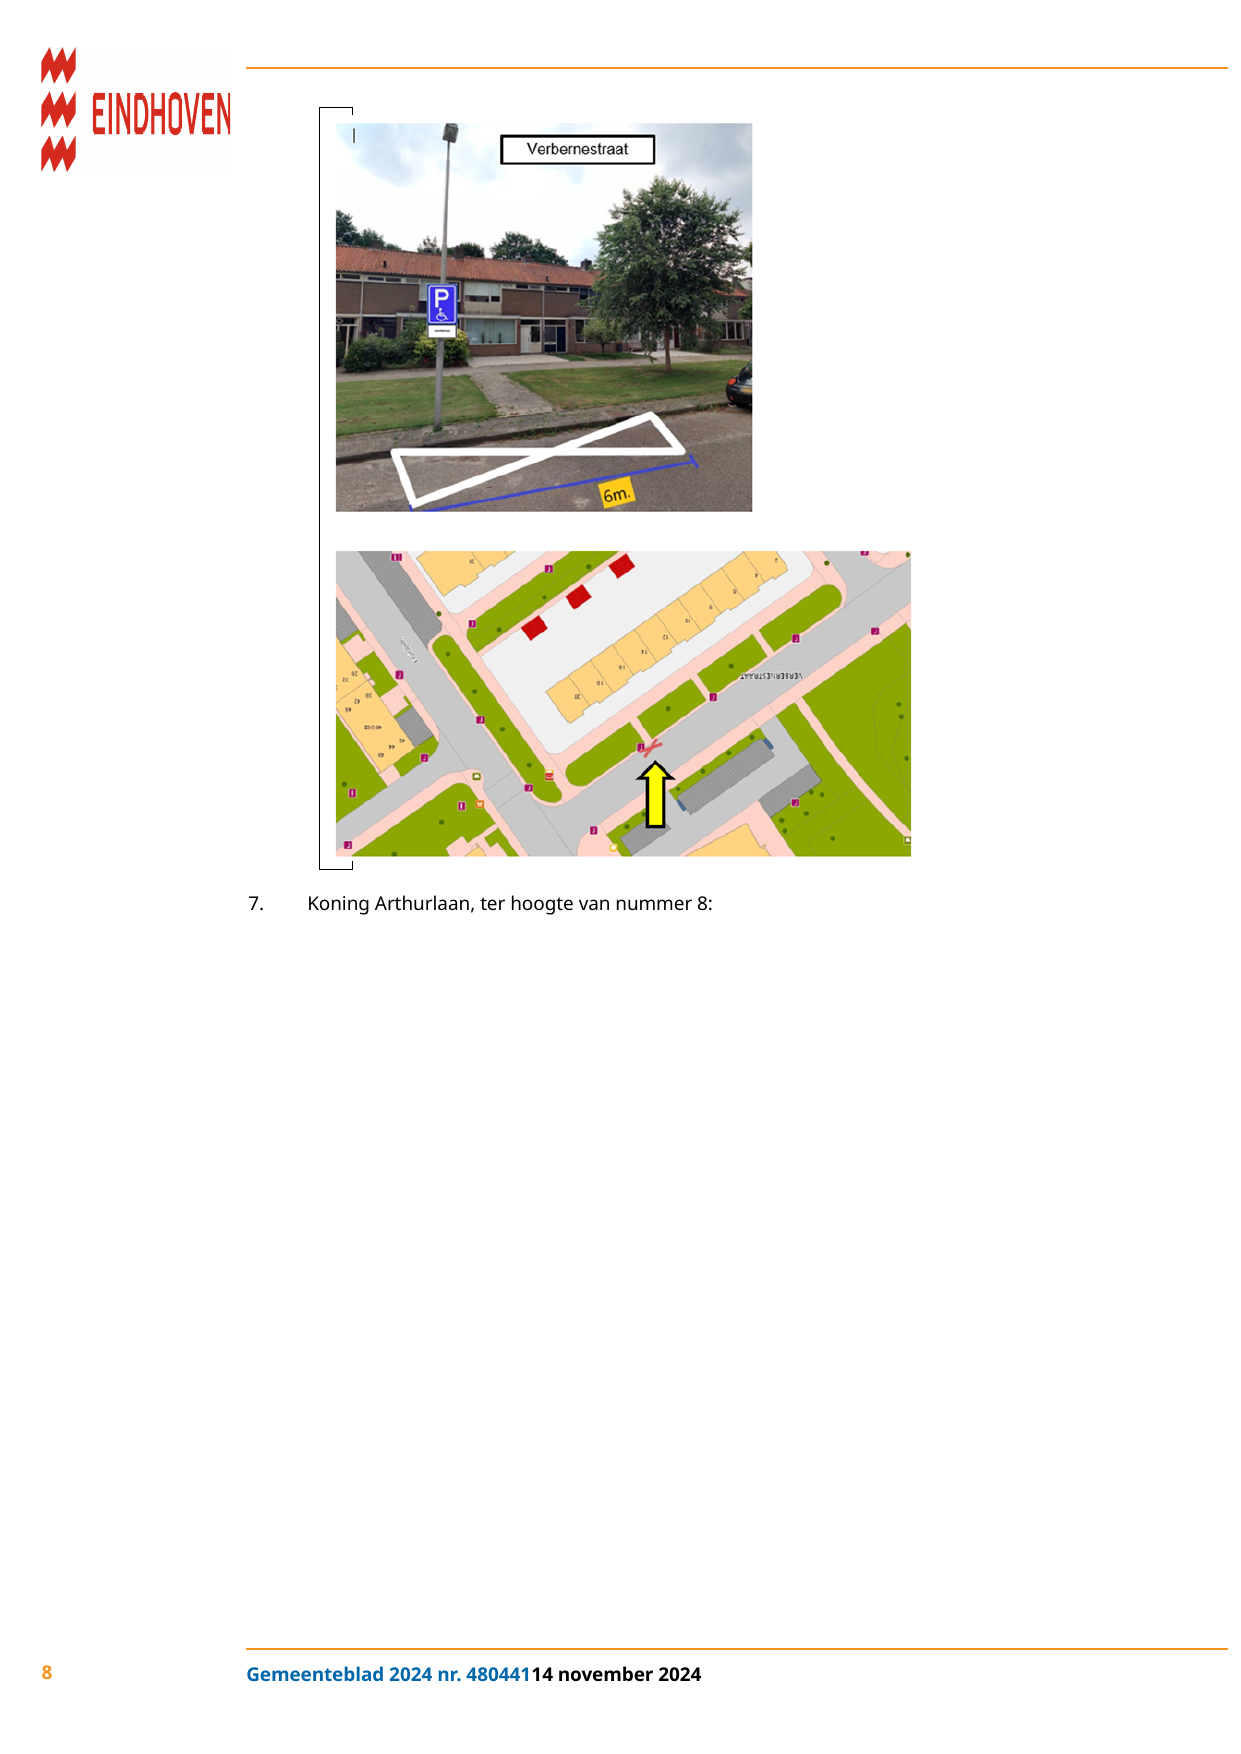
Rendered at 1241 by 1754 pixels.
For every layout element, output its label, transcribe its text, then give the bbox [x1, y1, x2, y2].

picture [327, 115, 919, 861]
list Koning Arthurlaan, ter hoogte van nummer 8: [248, 891, 1152, 916]
picture [41, 47, 231, 172]
